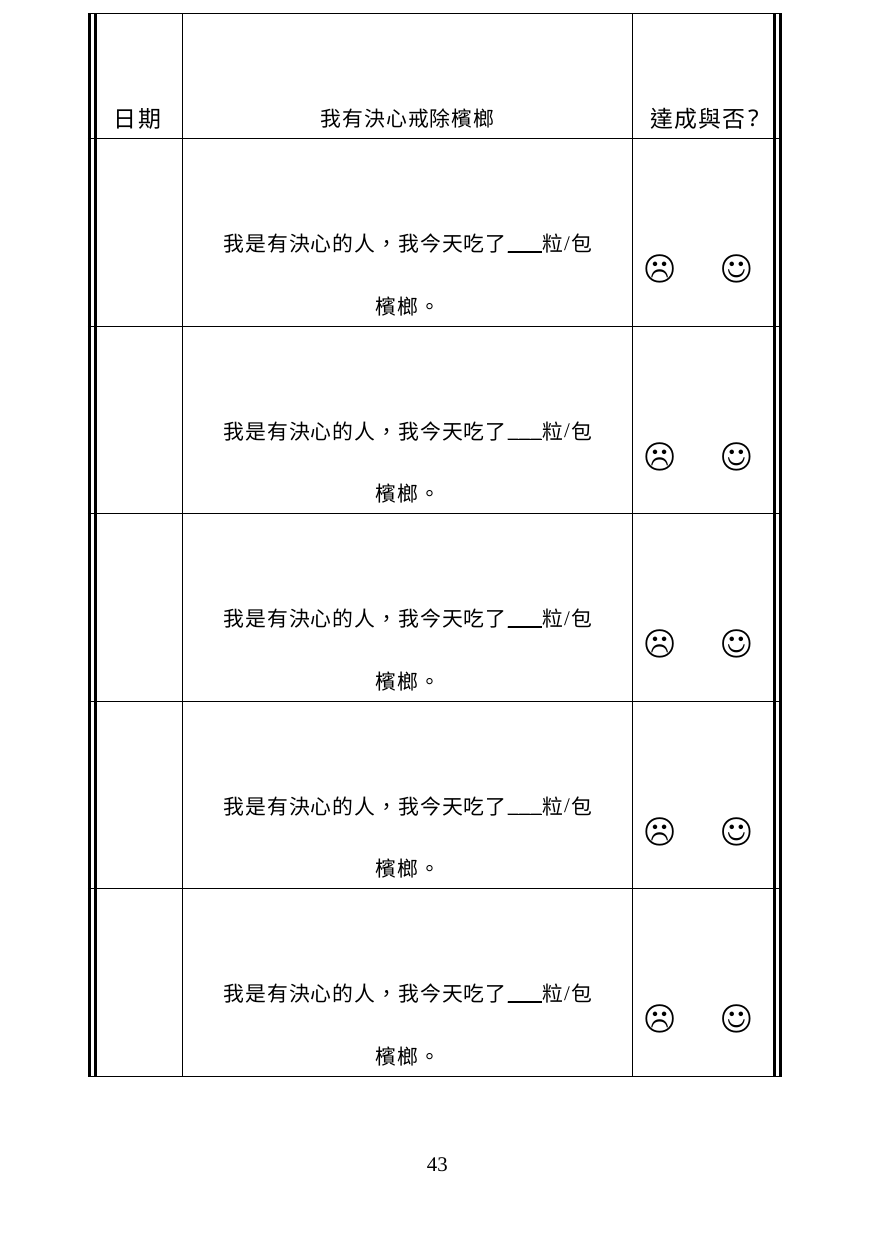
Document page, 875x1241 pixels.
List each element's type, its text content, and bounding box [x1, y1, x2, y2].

table_cell 日期 [97, 14, 182, 138]
table_cell   [633, 327, 773, 513]
table_cell 我是有決心的人，我今天吃了___粒/包 檳榔。 [183, 889, 632, 1076]
table_cell [97, 327, 182, 513]
table_cell   [633, 139, 773, 326]
table_cell [97, 514, 182, 701]
table_cell 我有決心戒除檳榔 [183, 14, 632, 138]
table_cell 我是有決心的人，我今天吃了___粒/包 檳榔。 [183, 327, 632, 513]
table_cell   [633, 702, 773, 888]
table_cell [97, 702, 182, 888]
table_cell [97, 139, 182, 326]
table_cell 達成與否? [633, 14, 773, 138]
table_cell 我是有決心的人，我今天吃了___粒/包 檳榔。 [183, 139, 632, 326]
table_cell 我是有決心的人，我今天吃了___粒/包 檳榔。 [183, 514, 632, 701]
table_cell   [633, 514, 773, 701]
table_cell 我是有決心的人，我今天吃了___粒/包 檳榔。 [183, 702, 632, 888]
table_cell [97, 889, 182, 1076]
table_cell   [633, 889, 773, 1076]
